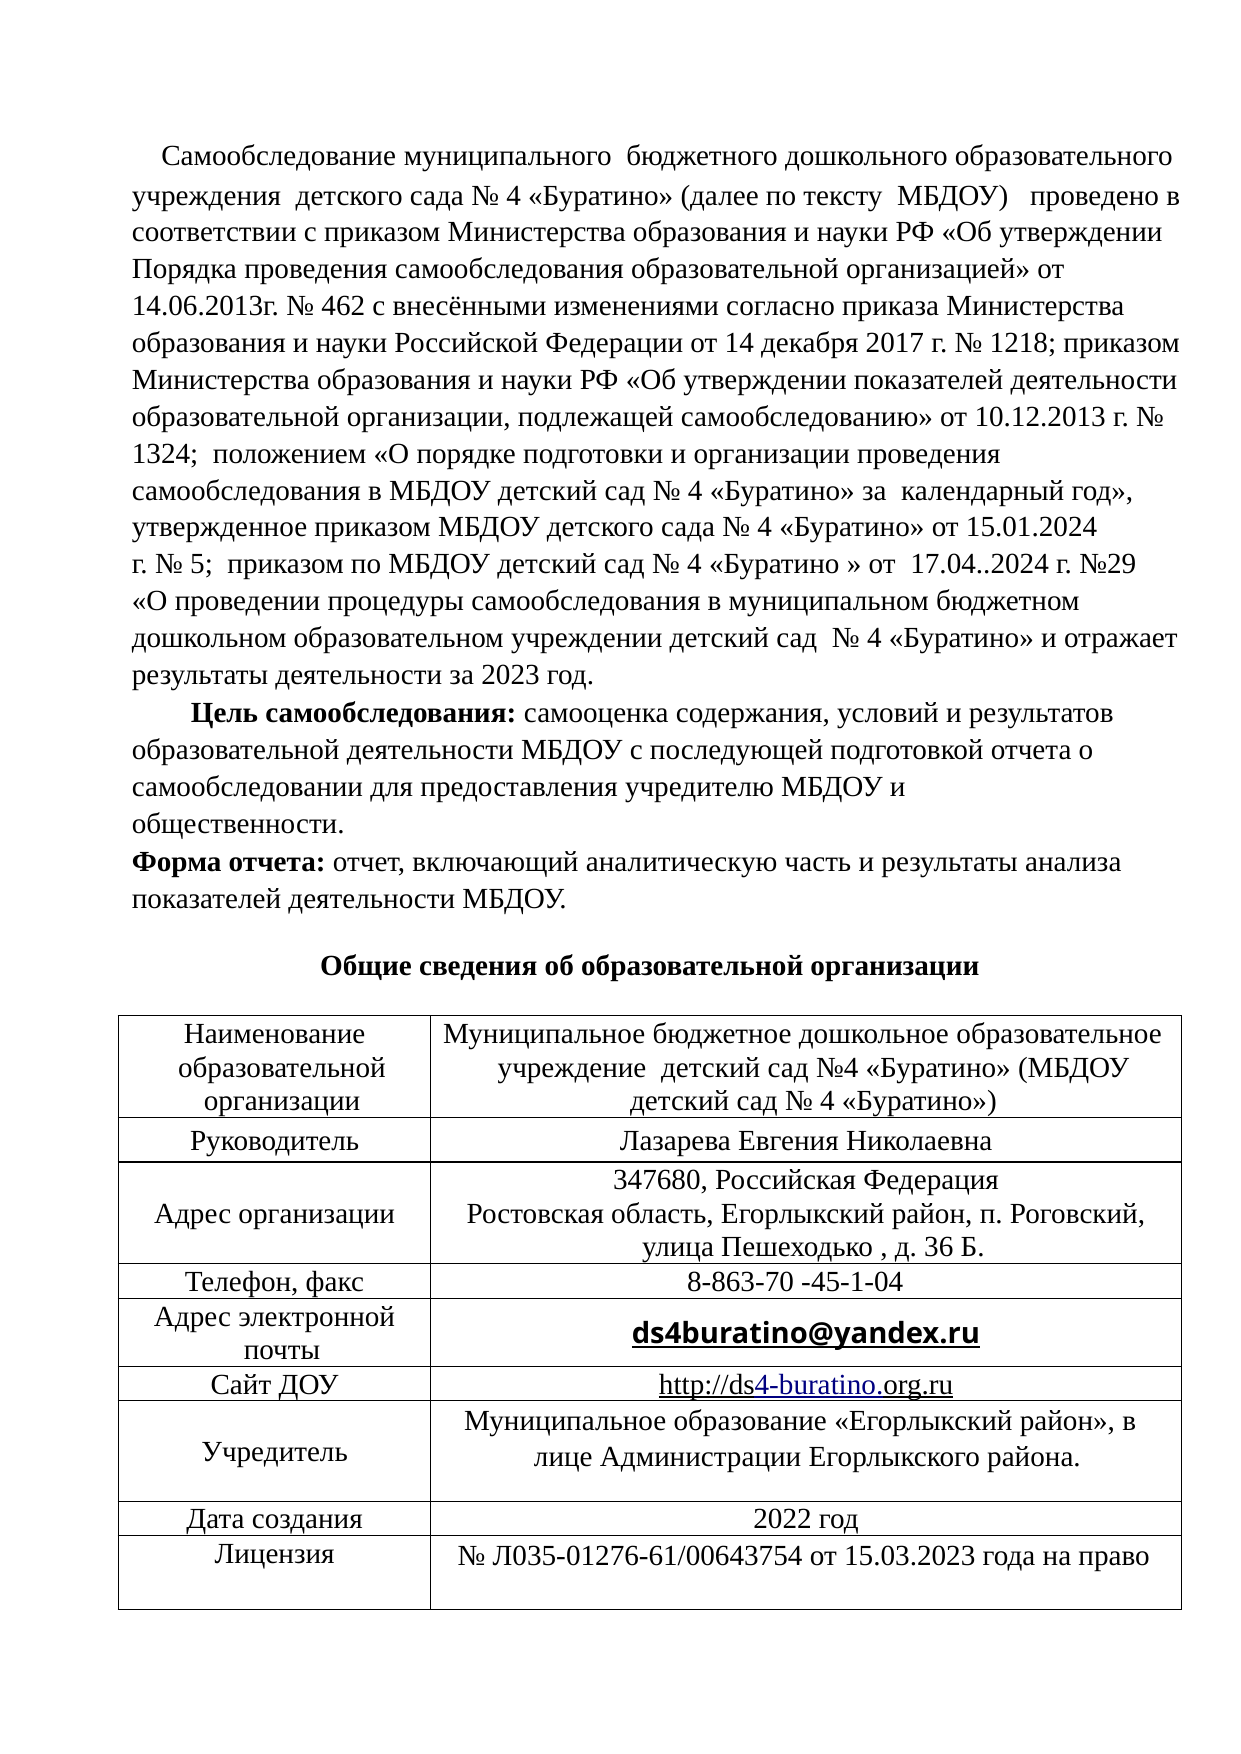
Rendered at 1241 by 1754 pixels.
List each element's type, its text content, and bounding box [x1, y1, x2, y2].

table_header Муниципальное бюджетное дошкольное образовательное учреждение детский сад №4 «Буратино» (МБДОУ детский сад № 4 «Буратино») [431, 1016, 1181, 1117]
table_cell Телефон, факс [119, 1264, 430, 1298]
table_cell Адрес организации [119, 1163, 430, 1263]
text Цель самообследования: самооценка содержания, условий и результатов образовательной деятельности МБДОУ с последующей подготовкой отчета о самообследовании для предоставления учредителю МБДОУ и общественности. [132, 695, 1122, 839]
table_cell 347680, Российская Федерация Ростовская область, Егорлыкский район, п. Роговский, улица Пешеходько , д. 36 Б. [431, 1163, 1181, 1263]
table_cell Муниципальное образование «Егорлыкский район», в лице Администрации Егорлыкского района. [431, 1401, 1181, 1501]
table_cell Лицензия [119, 1536, 430, 1609]
table_cell ds4buratino@yandex.ru [431, 1299, 1181, 1366]
table_header Наименование образовательной организации [119, 1016, 430, 1117]
table_cell Адрес электронной почты [119, 1299, 430, 1366]
table_cell http://ds4-buratino.org.ru [431, 1367, 1181, 1400]
table_cell 2022 год [431, 1502, 1181, 1535]
text Форма отчета: отчет, включающий аналитическую часть и результаты анализа показателей деятельности МБДОУ. [132, 844, 1122, 915]
table_cell № Л035-01276-61/00643754 от 15.03.2023 года на право [431, 1536, 1181, 1609]
table_cell Лазарева Евгения Николаевна [431, 1118, 1181, 1161]
table_cell Дата создания [119, 1502, 430, 1535]
table_cell 8-863-70 -45-1-04 [431, 1264, 1181, 1298]
table_cell Сайт ДОУ [119, 1367, 430, 1400]
text Самообследование муниципального бюджетного дошкольного образовательного учреждения детского сада № 4 «Буратино» (далее по тексту МБДОУ) проведено в соответствии с приказом Министерства образования и науки РФ «Об утверждении Порядка проведения самообследования образовательной организацией» от 14.06.2013г. № 462 с внесёнными изменениями согласно приказа Министерства образования и науки Российской Федерации от 14 декабря 2017 г. № 1218; приказом Министерства образования и науки РФ «Об утверждении показателей деятельности образовательной организации, подлежащей самообследованию» от 10.12.2013 г. № 1324; положением «О порядке подготовки и организации проведения самообследования в МБДОУ детский сад № 4 «Буратино» за календарный год», утвержденное приказом МБДОУ детского сада № 4 «Буратино» от 15.01.2024 г. № 5; приказом по МБДОУ детский сад № 4 «Буратино » от 17.04..2024 г. №29 «О проведении процедуры самообследования в муниципальном бюджетном дошкольном образовательном учреждении детский сад № 4 «Буратино» и отражает результаты деятельности за 2023 год. [132, 134, 1181, 691]
text Общие сведения об образовательной организации [118, 948, 1181, 982]
table_cell Учредитель [119, 1401, 430, 1501]
table_cell Руководитель [119, 1118, 430, 1161]
